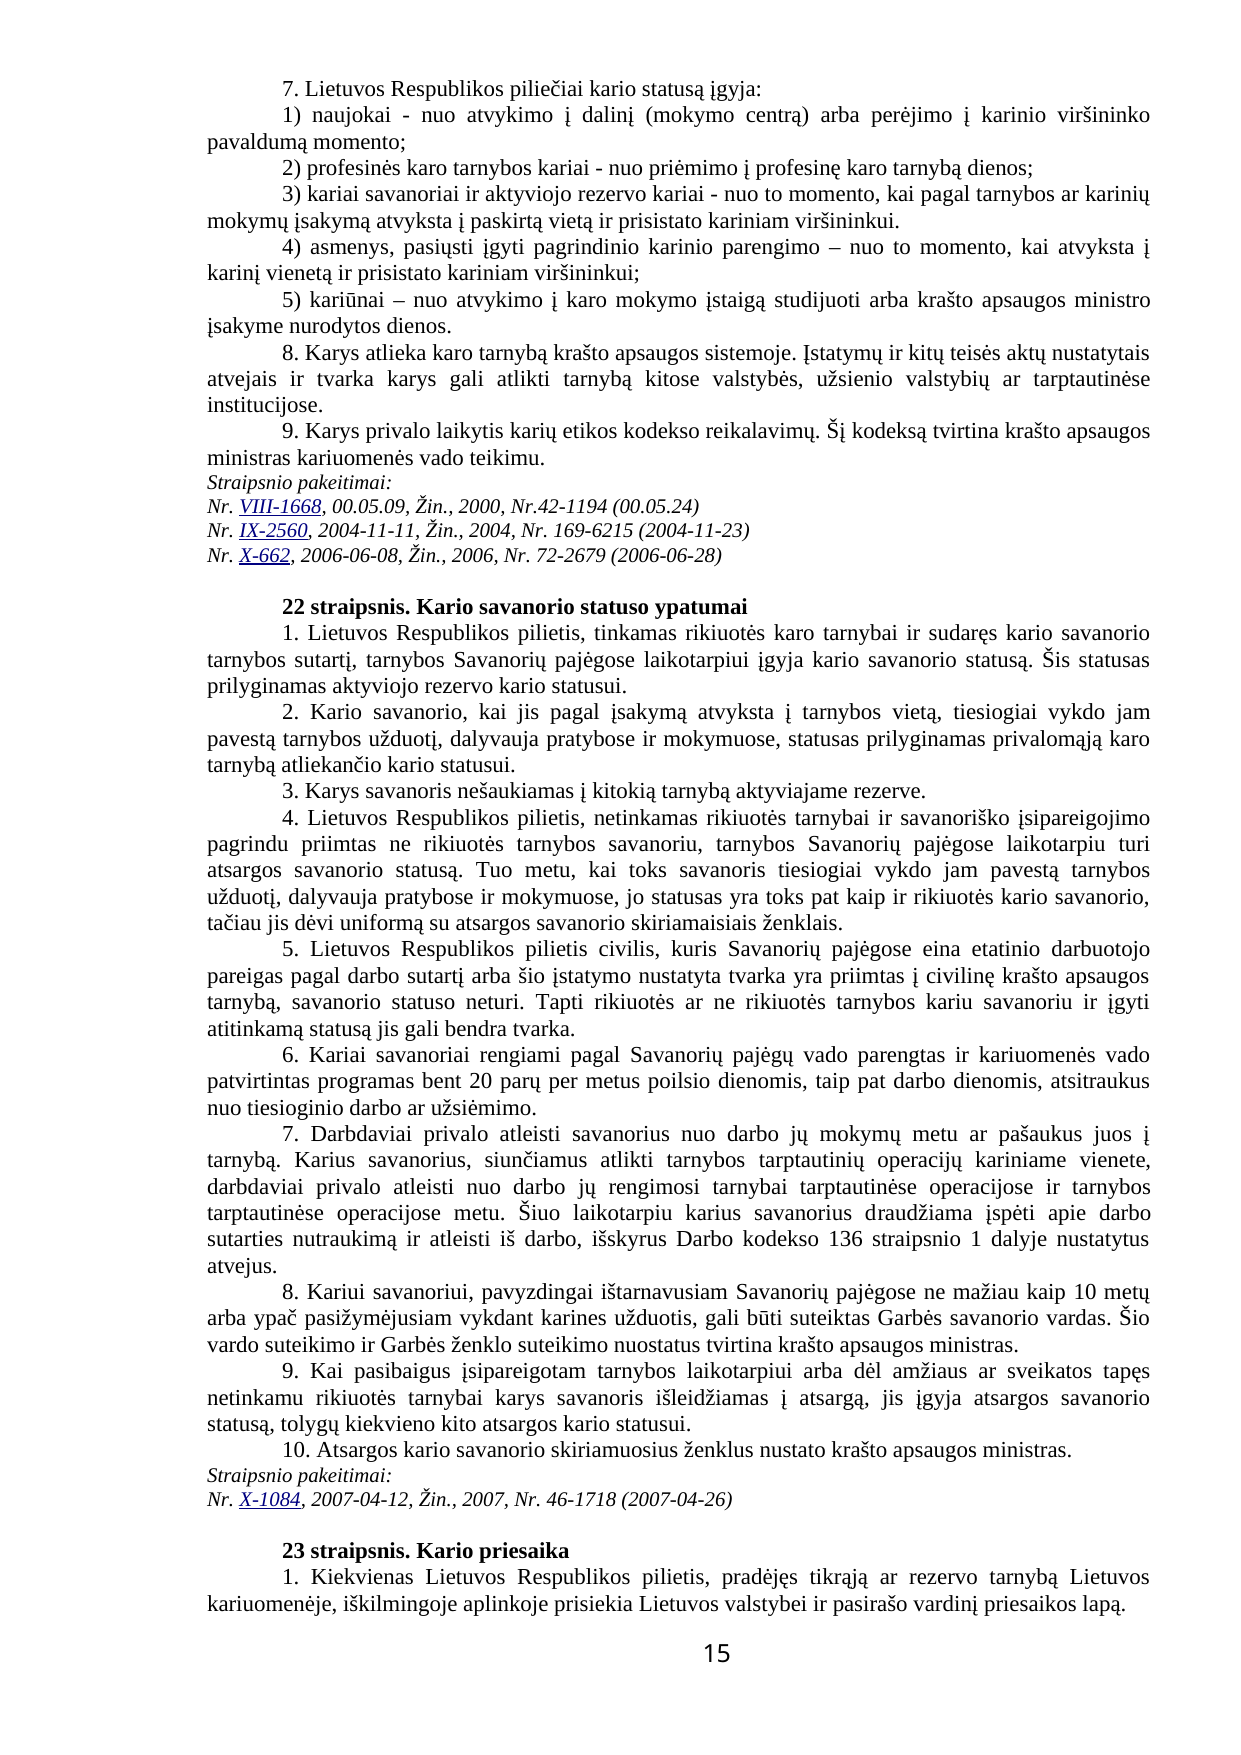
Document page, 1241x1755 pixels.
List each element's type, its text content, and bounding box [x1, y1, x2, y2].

text 1. Lietuvos Respublikos pilietis, tinkamas rikiuotės karo tarnybai ir sudaręs kario savanorio tarnybos sutartį, tarnybos Savanorių pajėgose laikotarpiui įgyja kario savanorio statusą. Šis statusas prilyginamas aktyviojo rezervo kario statusui. [207, 619, 1152, 698]
text 9. Kai pasibaigus įsipareigotam tarnybos laikotarpiui arba dėl amžiaus ar sveikatos tapęs netinkamu rikiuotės tarnybai karys savanoris išleidžiamas į atsargą, jis įgyja atsargos savanorio statusą, tolygų kiekvieno kito atsargos kario statusui. [207, 1357, 1152, 1436]
text 1. Kiekvienas Lietuvos Respublikos pilietis, pradėjęs tikrąją ar rezervo tarnybą Lietuvos kariuomenėje, iškilmingoje aplinkoje prisiekia Lietuvos valstybei ir pasirašo vardinį priesaikos lapą. [207, 1563, 1152, 1616]
text 7. Lietuvos Respublikos piliečiai kario statusą įgyja: [207, 75, 1152, 101]
text 10. Atsargos kario savanorio skiriamuosius ženklus nustato krašto apsaugos ministras. [207, 1436, 1152, 1463]
text 2. Kario savanorio, kai jis pagal įsakymą atvyksta į tarnybos vietą, tiesiogiai vykdo jam pavestą tarnybos užduotį, dalyvauja pratybose ir mokymuose, statusas prilyginamas privalomąją karo tarnybą atliekančio kario statusui. [207, 698, 1152, 777]
text 3. Karys savanoris nešaukiamas į kitokią tarnybą aktyviajame rezerve. [207, 777, 1152, 804]
text 4) asmenys, pasiųsti įgyti pagrindinio karinio parengimo – nuo to momento, kai atvyksta į karinį vienetą ir prisistato kariniam viršininkui; [207, 233, 1152, 286]
text 22 straipsnis. Kario savanorio statuso ypatumai [207, 593, 1152, 619]
text Nr. X-1084, 2007-04-12, Žin., 2007, Nr. 46-1718 (2007-04-26) [207, 1487, 1152, 1511]
text Nr. VIII-1668, 00.05.09, Žin., 2000, Nr.42-1194 (00.05.24) [207, 494, 1152, 518]
text 7. Darbdaviai privalo atleisti savanorius nuo darbo jų mokymų metu ar pašaukus juos į tarnybą. Karius savanorius, siunčiamus atlikti tarnybos tarptautinių operacijų kariniame vienete, darbdaviai privalo atleisti nuo darbo jų rengimosi tarnybai tarptautinėse operacijose ir tarnybos tarptautinėse operacijose metu. Šiuo laikotarpiu karius savanorius draudžiama įspėti apie darbo sutarties nutraukimą ir atleisti iš darbo, išskyrus Darbo kodekso 136 straipsnio 1 dalyje nustatytus atvejus. [207, 1120, 1152, 1278]
text 5. Lietuvos Respublikos pilietis civilis, kuris Savanorių pajėgose eina etatinio darbuotojo pareigas pagal darbo sutartį arba šio įstatymo nustatyta tvarka yra priimtas į civilinę krašto apsaugos tarnybą, savanorio statuso neturi. Tapti rikiuotės ar ne rikiuotės tarnybos kariu savanoriu ir įgyti atitinkamą statusą jis gali bendra tvarka. [207, 936, 1152, 1041]
text 8. Kariui savanoriui, pavyzdingai ištarnavusiam Savanorių pajėgose ne mažiau kaip 10 metų arba ypač pasižymėjusiam vykdant karines užduotis, gali būti suteiktas Garbės savanorio vardas. Šio vardo suteikimo ir Garbės ženklo suteikimo nuostatus tvirtina krašto apsaugos ministras. [207, 1278, 1152, 1357]
text 9. Karys privalo laikytis karių etikos kodekso reikalavimų. Šį kodeksą tvirtina krašto apsaugos ministras kariuomenės vado teikimu. [207, 418, 1152, 470]
text Nr. X-662, 2006-06-08, Žin., 2006, Nr. 72-2679 (2006-06-28) [207, 542, 1152, 567]
text Straipsnio pakeitimai: [207, 470, 1152, 494]
text 8. Karys atlieka karo tarnybą krašto apsaugos sistemoje. Įstatymų ir kitų teisės aktų nustatytais atvejais ir tvarka karys gali atlikti tarnybą kitose valstybės, užsienio valstybių ar tarptautinėse institucijose. [207, 338, 1152, 418]
text Nr. IX-2560, 2004-11-11, Žin., 2004, Nr. 169-6215 (2004-11-23) [207, 518, 1152, 542]
text 23 straipsnis. Kario priesaika [207, 1537, 1152, 1563]
text 2) profesinės karo tarnybos kariai - nuo priėmimo į profesinę karo tarnybą dienos; [207, 154, 1152, 180]
text 3) kariai savanoriai ir aktyviojo rezervo kariai - nuo to momento, kai pagal tarnybos ar karinių mokymų įsakymą atvyksta į paskirtą vietą ir prisistato kariniam viršininkui. [207, 180, 1152, 233]
text Straipsnio pakeitimai: [207, 1463, 1152, 1487]
text 6. Kariai savanoriai rengiami pagal Savanorių pajėgų vado parengtas ir kariuomenės vado patvirtintas programas bent 20 parų per metus poilsio dienomis, taip pat darbo dienomis, atsitraukus nuo tiesioginio darbo ar užsiėmimo. [207, 1041, 1152, 1120]
text 5) kariūnai – nuo atvykimo į karo mokymo įstaigą studijuoti arba krašto apsaugos ministro įsakyme nurodytos dienos. [207, 286, 1152, 338]
text 1) naujokai - nuo atvykimo į dalinį (mokymo centrą) arba perėjimo į karinio viršininko pavaldumą momento; [207, 101, 1152, 154]
text 4. Lietuvos Respublikos pilietis, netinkamas rikiuotės tarnybai ir savanoriško įsipareigojimo pagrindu priimtas ne rikiuotės tarnybos savanoriu, tarnybos Savanorių pajėgose laikotarpiu turi atsargos savanorio statusą. Tuo metu, kai toks savanoris tiesiogiai vykdo jam pavestą tarnybos užduotį, dalyvauja pratybose ir mokymuose, jo statusas yra toks pat kaip ir rikiuotės kario savanorio, tačiau jis dėvi uniformą su atsargos savanorio skiriamaisiais ženklais. [207, 804, 1152, 936]
